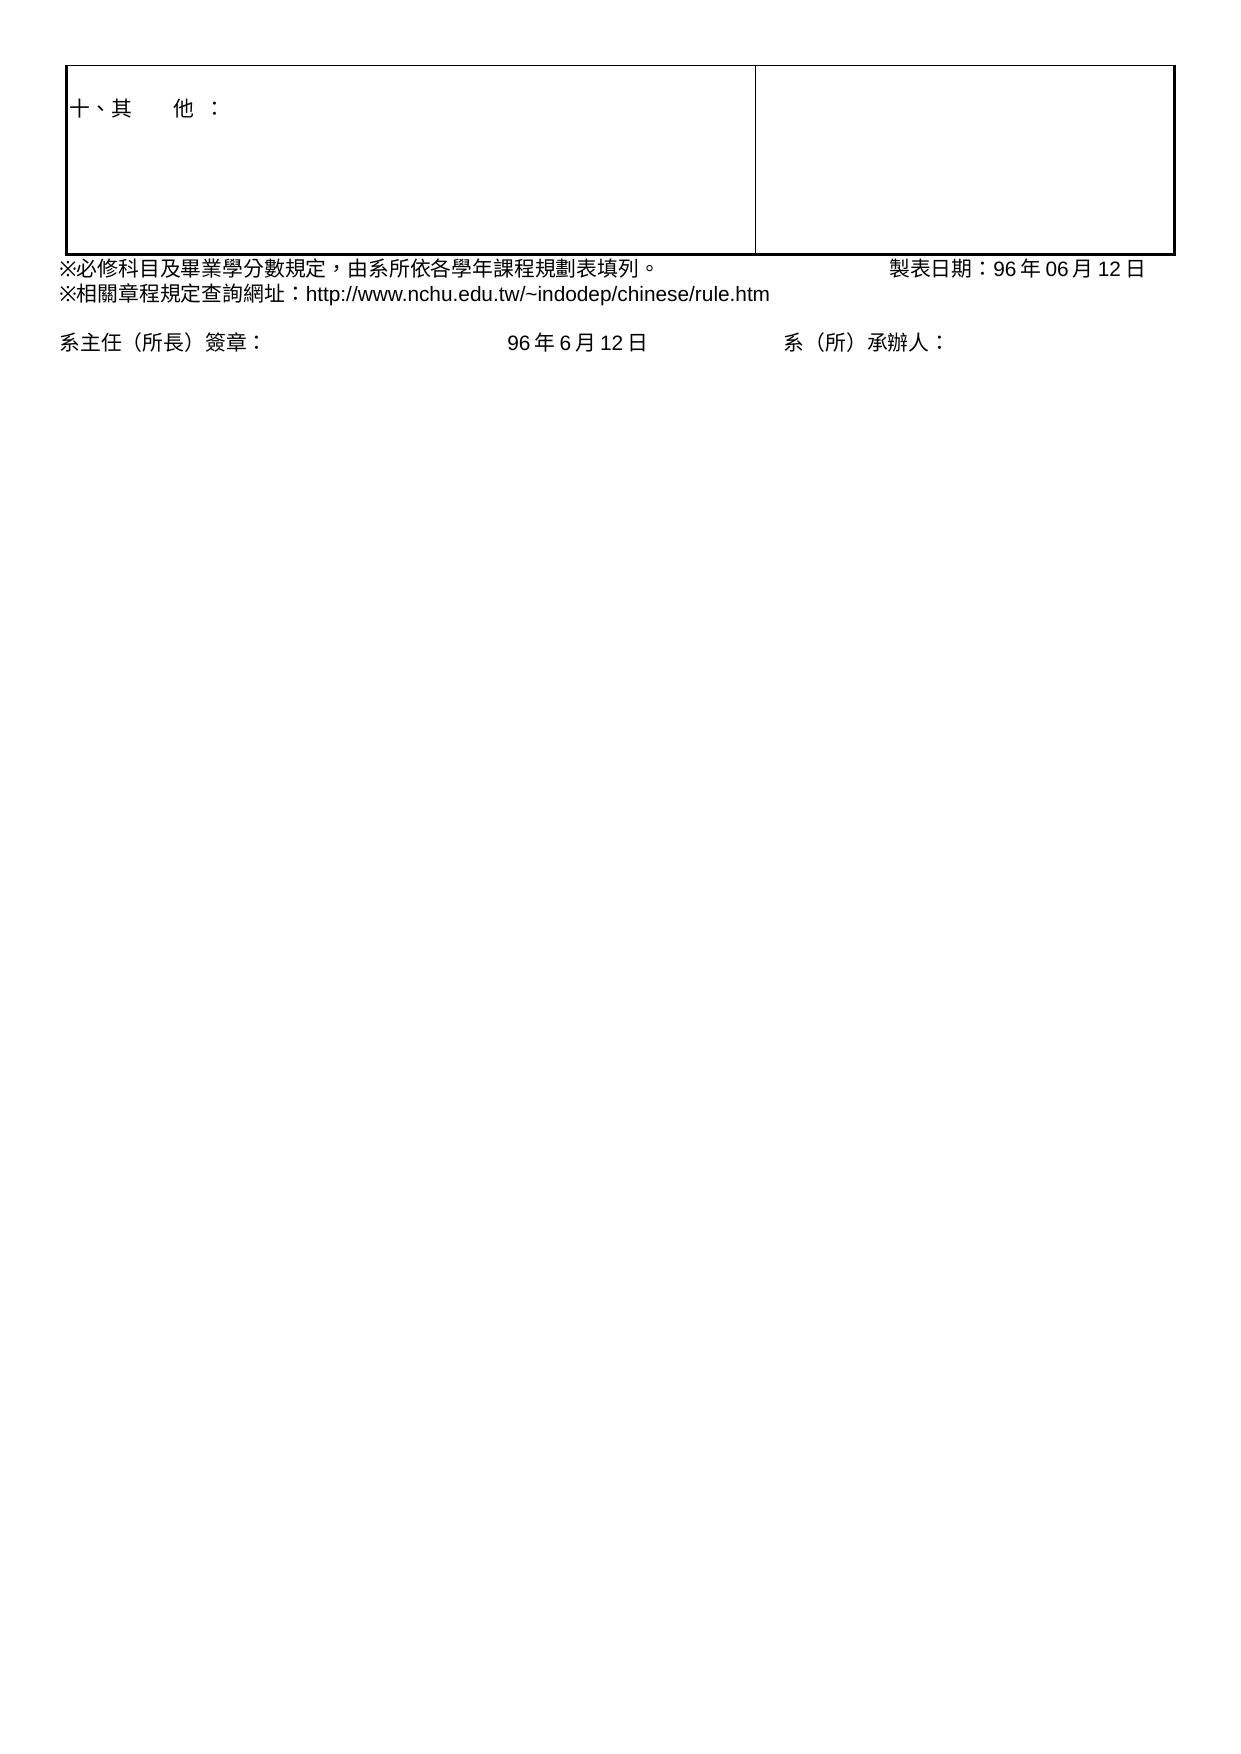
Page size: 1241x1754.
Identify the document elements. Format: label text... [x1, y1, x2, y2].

table_cell [68, 191, 755, 253]
text ※相關章程規定查詢網址：http://www.nchu.edu.tw/~indodep/chinese/rule.htm [59, 281, 1181, 306]
table_cell [756, 66, 1173, 128]
table_cell [68, 128, 755, 191]
text ※必修科目及畢業學分數規定，由系所依各學年課程規劃表填列。 製表日期：96年06月12日 [59, 256, 1181, 281]
table_cell [756, 191, 1173, 253]
text 系主任（所長）簽章： 96年6月12日 系（所）承辦人： [59, 329, 1181, 356]
table_cell 十、其 他 ： [68, 66, 755, 128]
table_cell [756, 128, 1173, 191]
